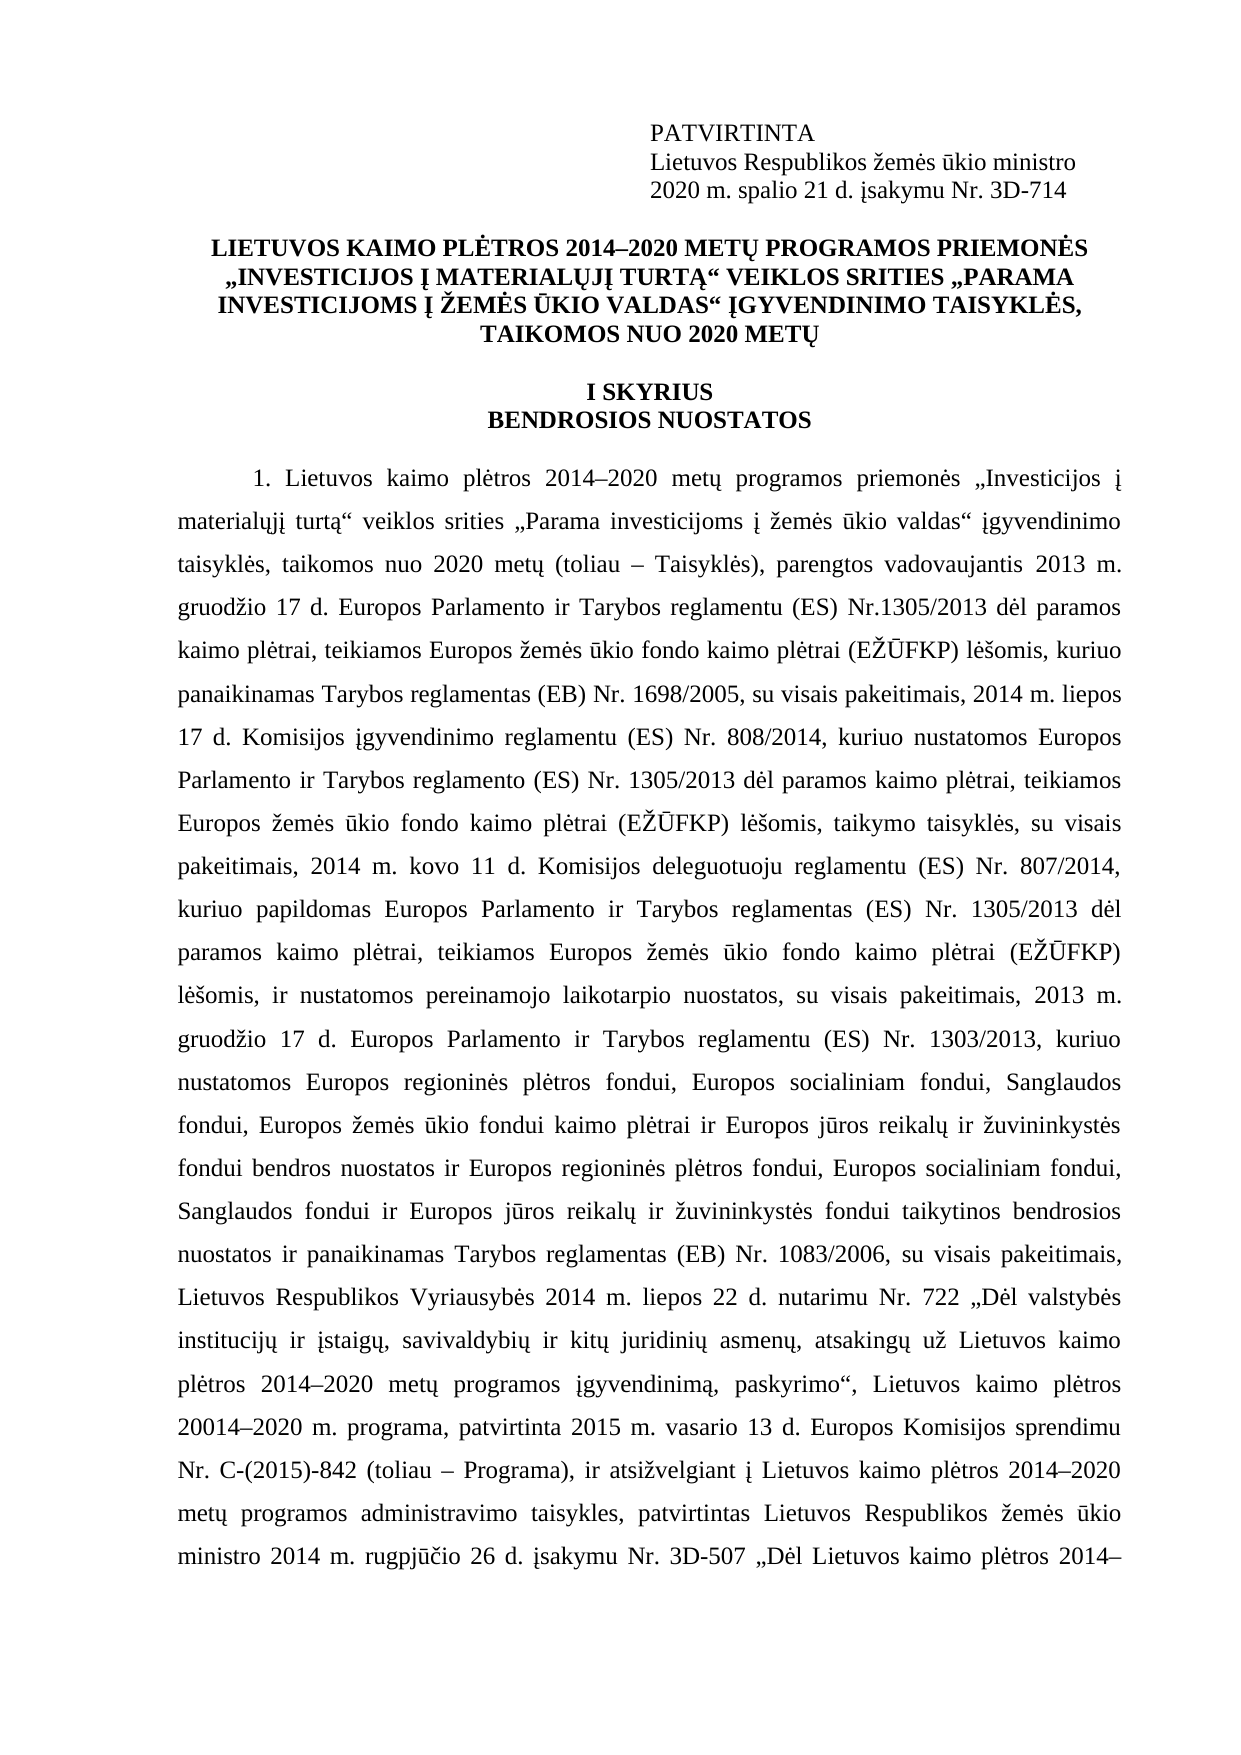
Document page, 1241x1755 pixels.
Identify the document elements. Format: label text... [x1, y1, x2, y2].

text BENDROSIOS NUOSTATOS [177, 406, 1122, 434]
text I SKYRIUS [177, 377, 1122, 406]
text 1. Lietuvos kaimo plėtros 2014–2020 metų programos priemonės „Investicijos į materialųjį turtą“ veiklos srities „Parama investicijoms į žemės ūkio valdas“ įgyvendinimo taisyklės, taikomos nuo 2020 metų (toliau – Taisyklės), parengtos vadovaujantis 2013 m. gruodžio 17 d. Europos Parlamento ir Tarybos reglamentu (ES) Nr.1305/2013 dėl paramos kaimo plėtrai, teikiamos Europos žemės ūkio fondo kaimo plėtrai (EŽŪFKP) lėšomis, kuriuo panaikinamas Tarybos reglamentas (EB) Nr. 1698/2005, su visais pakeitimais, 2014 m. liepos 17 d. Komisijos įgyvendinimo reglamentu (ES) Nr. 808/2014, kuriuo nustatomos Europos Parlamento ir Tarybos reglamento (ES) Nr. 1305/2013 dėl paramos kaimo plėtrai, teikiamos Europos žemės ūkio fondo kaimo plėtrai (EŽŪFKP) lėšomis, taikymo taisyklės, su visais pakeitimais, 2014 m. kovo 11 d. Komisijos deleguotuoju reglamentu (ES) Nr. 807/2014, kuriuo papildomas Europos Parlamento ir Tarybos reglamentas (ES) Nr. 1305/2013 dėl paramos kaimo plėtrai, teikiamos Europos žemės ūkio fondo kaimo plėtrai (EŽŪFKP) lėšomis, ir nustatomos pereinamojo laikotarpio nuostatos, su visais pakeitimais, 2013 m. gruodžio 17 d. Europos Parlamento ir Tarybos reglamentu (ES) Nr. 1303/2013, kuriuo nustatomos Europos regioninės plėtros fondui, Europos socialiniam fondui, Sanglaudos fondui, Europos žemės ūkio fondui kaimo plėtrai ir Europos jūros reikalų ir žuvininkystės fondui bendros nuostatos ir Europos regioninės plėtros fondui, Europos socialiniam fondui, Sanglaudos fondui ir Europos jūros reikalų ir žuvininkystės fondui taikytinos bendrosios nuostatos ir panaikinamas Tarybos reglamentas (EB) Nr. 1083/2006, su visais pakeitimais, Lietuvos Respublikos Vyriausybės 2014 m. liepos 22 d. nutarimu Nr. 722 „Dėl valstybės institucijų ir įstaigų, savivaldybių ir kitų juridinių asmenų, atsakingų už Lietuvos kaimo plėtros 2014–2020 metų programos įgyvendinimą, paskyrimo“, Lietuvos kaimo plėtros 20014–2020 m. programa, patvirtinta 2015 m. vasario 13 d. Europos Komisijos sprendimu Nr. C-(2015)-842 (toliau – Programa), ir atsižvelgiant į Lietuvos kaimo plėtros 2014–2020 metų programos administravimo taisykles, patvirtintas Lietuvos Respublikos žemės ūkio ministro 2014 m. rugpjūčio 26 d. įsakymu Nr. 3D-507 „Dėl Lietuvos kaimo plėtros 2014– [177, 463, 1122, 1570]
text Lietuvos Respublikos žemės ūkio ministro [177, 147, 1122, 176]
text LIETUVOS KAIMO PLĖTROS 2014–2020 METŲ PROGRAMOS PRIEMONĖS „INVESTICIJOS Į MATERIALŲJĮ TURTĄ“ VEIKLOS SRITIES „PARAMA INVESTICIJOMS Į ŽEMĖS ŪKIO VALDAS“ ĮGYVENDINIMO TAISYKLĖS, TAIKOMOS NUO 2020 METŲ [177, 233, 1122, 348]
text 2020 m. spalio 21 d. įsakymu Nr. 3D-714 [177, 176, 1122, 204]
text PATVIRTINTA [177, 118, 1122, 147]
